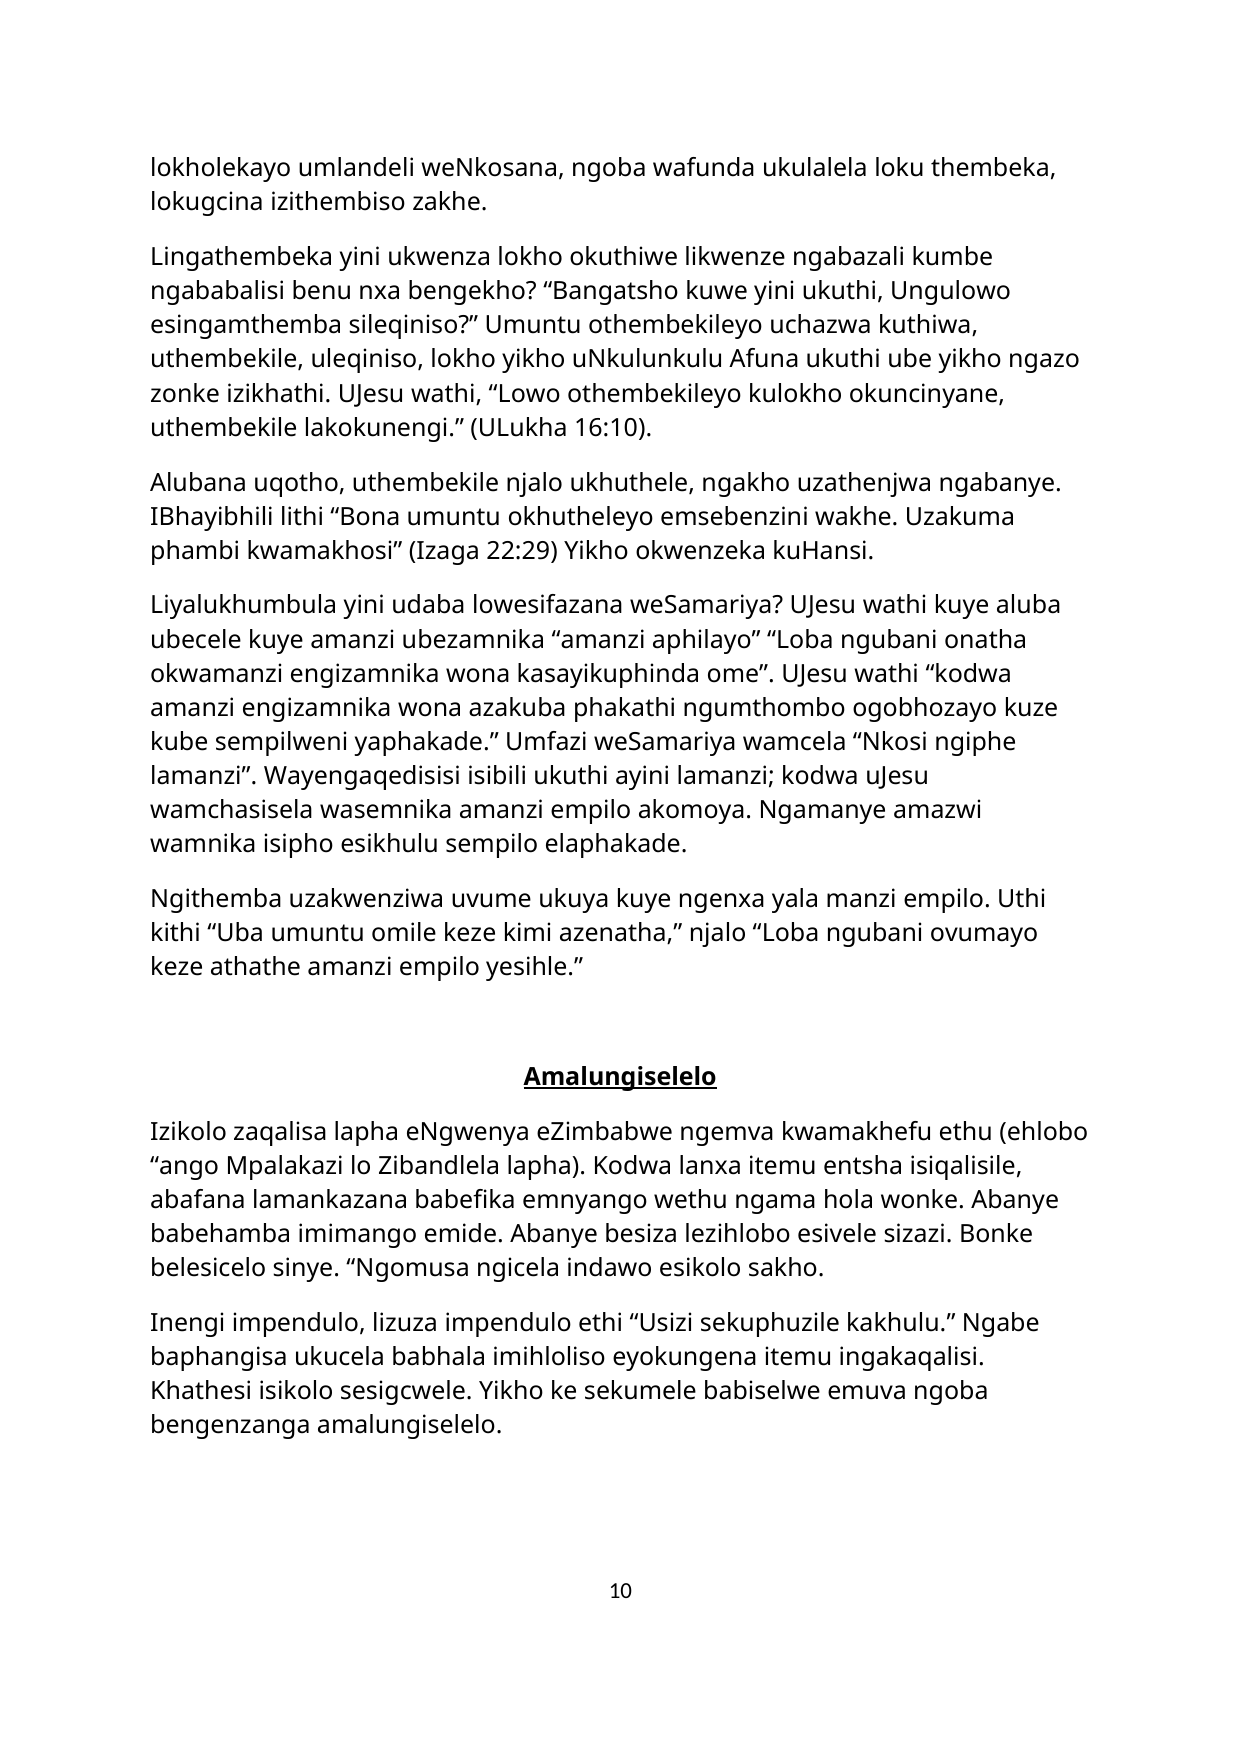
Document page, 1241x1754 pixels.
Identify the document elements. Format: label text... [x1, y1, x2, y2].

text Amalungiselelo [150, 1058, 1090, 1092]
text Inengi impendulo, lizuza impendulo ethi “Usizi sekuphuzile kakhulu.” Ngabe baphangisa ukucela babhala imihloliso eyokungena itemu ingakaqalisi. Khathesi isikolo sesigcwele. Yikho ke sekumele babiselwe emuva ngoba bengenzanga amalungiselelo. [150, 1304, 1090, 1441]
text Lingathembeka yini ukwenza lokho okuthiwe likwenze ngabazali kumbe ngababalisi benu nxa bengekho? “Bangatsho kuwe yini ukuthi, Ungulowo esingamthemba sileqiniso?” Umuntu othembekileyo uchazwa kuthiwa, uthembekile, uleqiniso, lokho yikho uNkulunkulu Afuna ukuthi ube yikho ngazo zonke izikhathi. UJesu wathi, “Lowo othembekileyo kulokho okuncinyane, uthembekile lakokunengi.” (ULukha 16:10). [150, 239, 1090, 443]
text Ngithemba uzakwenziwa uvume ukuya kuye ngenxa yala manzi empilo. Uthi kithi “Uba umuntu omile keze kimi azenatha,” njalo “Loba ngubani ovumayo keze athathe amanzi empilo yesihle.” [150, 881, 1090, 983]
text Alubana uqotho, uthembekile njalo ukhuthele, ngakho uzathenjwa ngabanye. IBhayibhili lithi “Bona umuntu okhutheleyo emsebenzini wakhe. Uzakuma phambi kwamakhosi” (Izaga 22:29) Yikho okwenzeka kuHansi. [150, 464, 1090, 566]
text Liyalukhumbula yini udaba lowesifazana weSamariya? UJesu wathi kuye aluba ubecele kuye amanzi ubezamnika “amanzi aphilayo” “Loba ngubani onatha okwamanzi engizamnika wona kasayikuphinda ome”. UJesu wathi “kodwa amanzi engizamnika wona azakuba phakathi ngumthombo ogobhozayo kuze kube sempilweni yaphakade.” Umfazi weSamariya wamcela “Nkosi ngiphe lamanzi”. Wayengaqedisisi isibili ukuthi ayini lamanzi; kodwa uJesu wamchasisela wasemnika amanzi empilo akomoya. Ngamanye amazwi wamnika isipho esikhulu sempilo elaphakade. [150, 587, 1090, 860]
text lokholekayo umlandeli weNkosana, ngoba wafunda ukulalela loku thembeka, lokugcina izithembiso zakhe. [150, 150, 1090, 218]
text Izikolo zaqalisa lapha eNgwenya eZimbabwe ngemva kwamakhefu ethu (ehlobo “ango Mpalakazi lo Zibandlela lapha). Kodwa lanxa itemu entsha isiqalisile, abafana lamankazana babefika emnyango wethu ngama hola wonke. Abanye babehamba imimango emide. Abanye besiza lezihlobo esivele sizazi. Bonke belesicelo sinye. “Ngomusa ngicela indawo esikolo sakho. [150, 1113, 1090, 1284]
